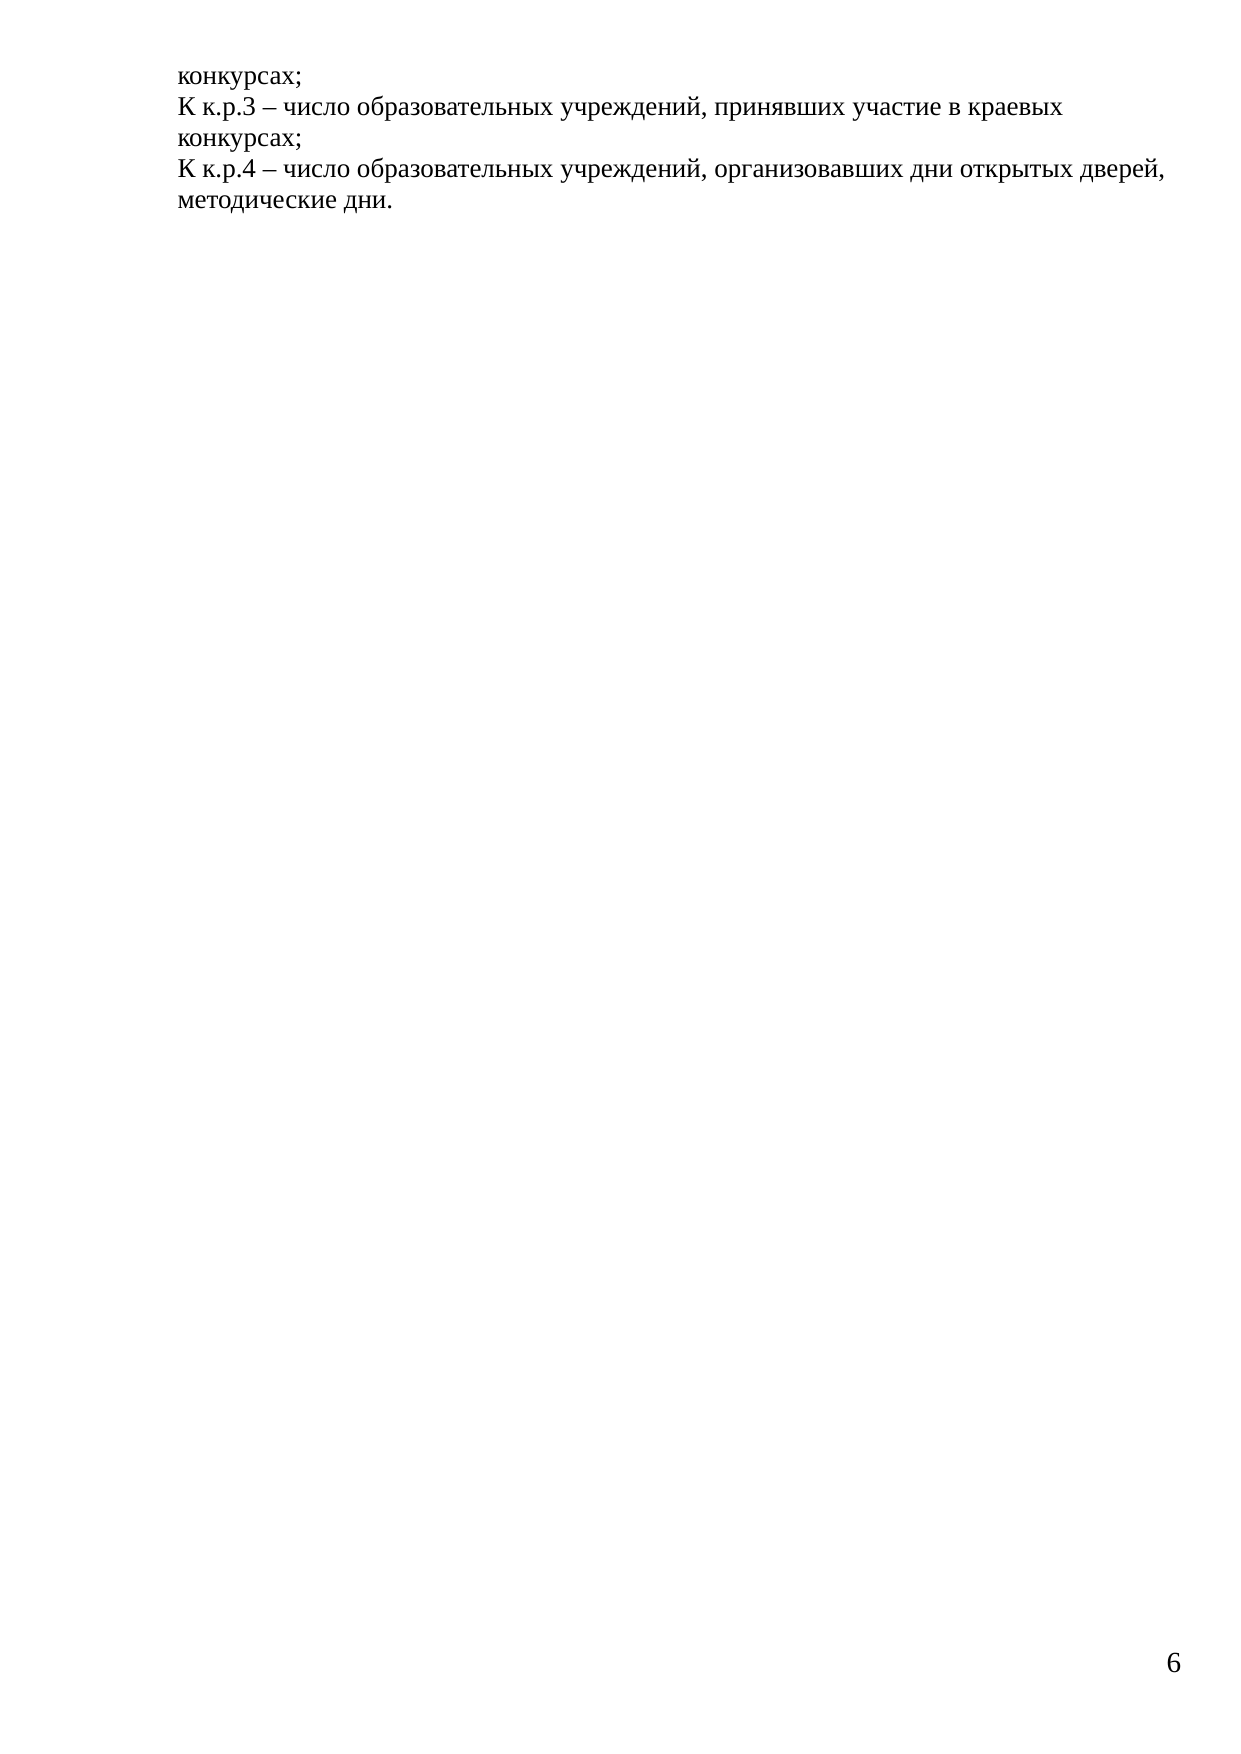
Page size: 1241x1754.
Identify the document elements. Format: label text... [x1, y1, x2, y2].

text конкурсах; [177, 59, 1181, 90]
text К к.р.4 – число образовательных учреждений, организовавших дни открытых дверей, методические дни. [177, 152, 1181, 215]
text К к.р.3 – число образовательных учреждений, принявших участие в краевых конкурсах; [177, 90, 1181, 152]
